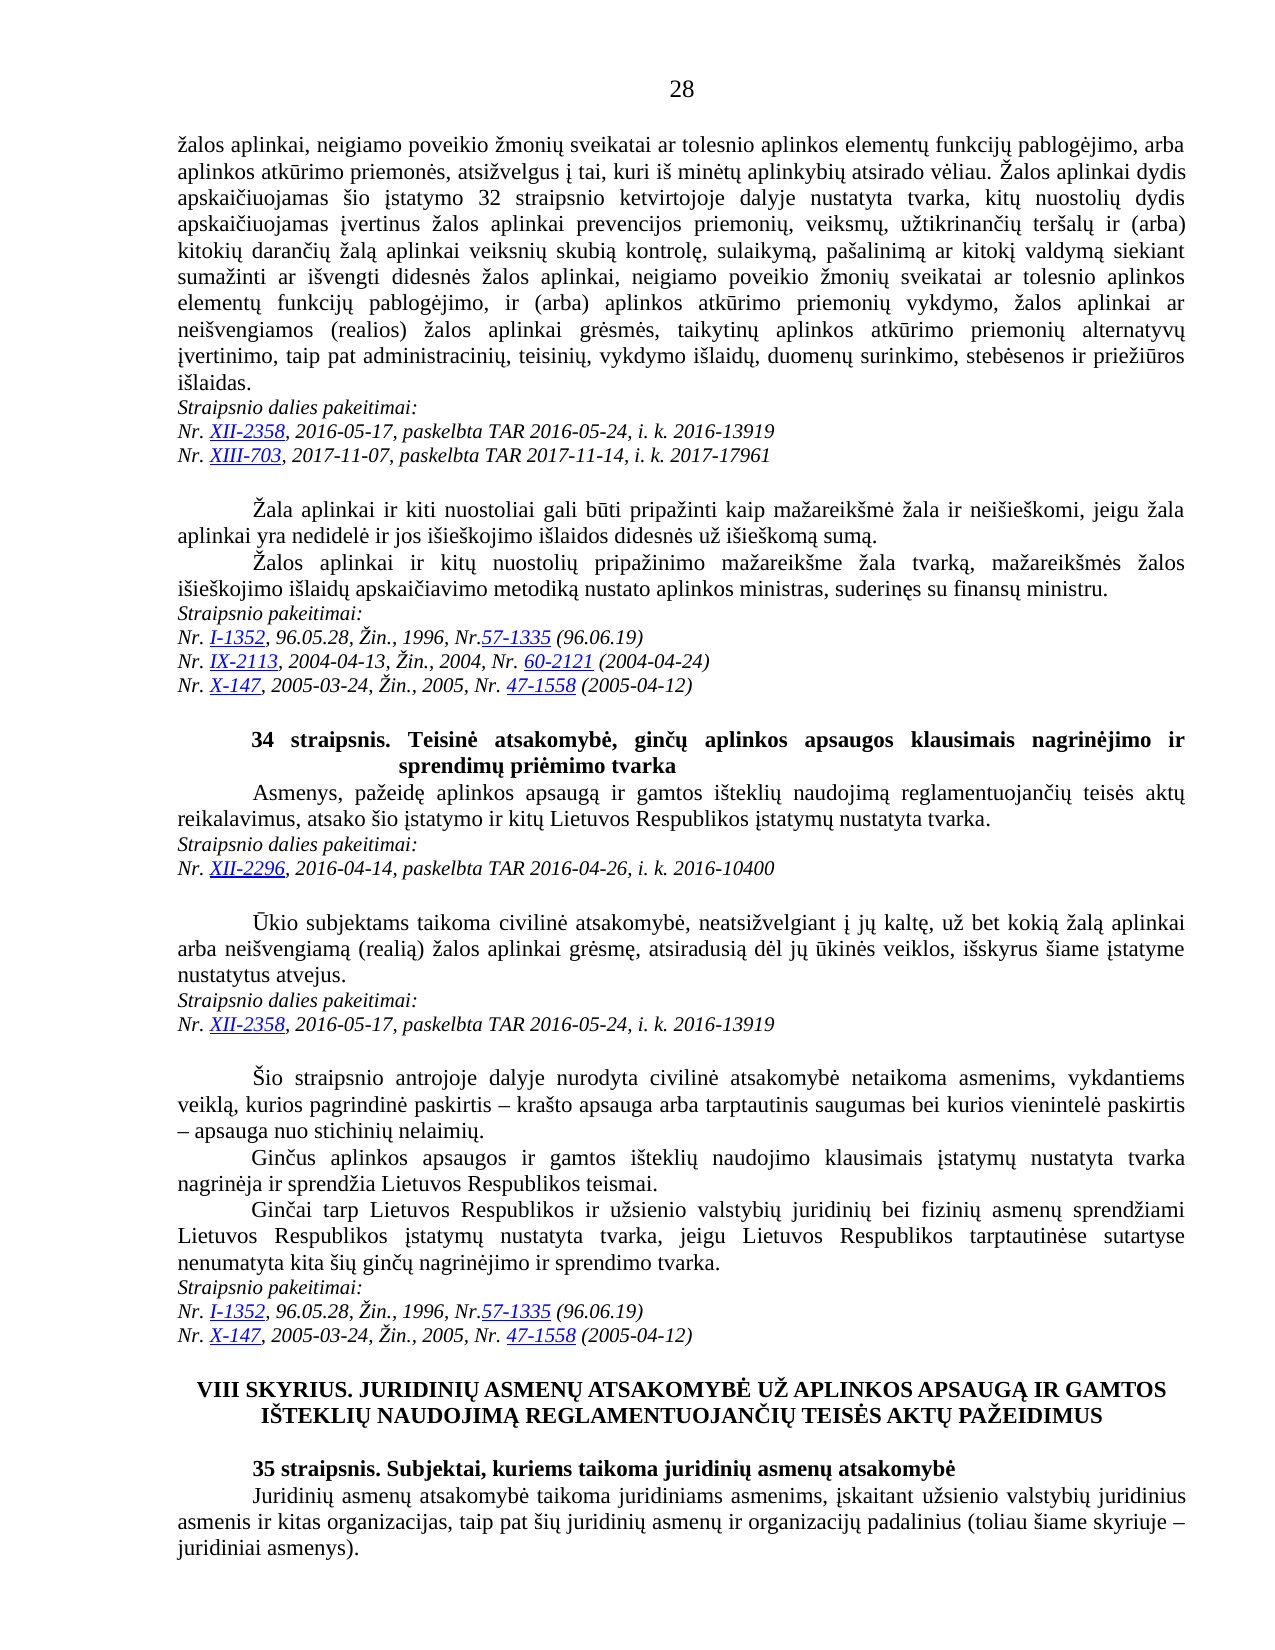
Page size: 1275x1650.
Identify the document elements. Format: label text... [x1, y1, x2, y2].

text Nr. I-1352, 96.05.28, Žin., 1996, Nr.57-1335 (96.06.19) [177, 625, 1186, 649]
text Nr. IX-2113, 2004-04-13, Žin., 2004, Nr. 60-2121 (2004-04-24) [177, 649, 1186, 673]
text Ūkio subjektams taikoma civilinė atsakomybė, neatsižvelgiant į jų kaltę, už bet kokią žalą aplinkai arba neišvengiamą (realią) žalos aplinkai grėsmę, atsiradusią dėl jų ūkinės veiklos, išskyrus šiame įstatyme nustatytus atvejus. [177, 908, 1186, 988]
text Straipsnio dalies pakeitimai: [177, 395, 1186, 419]
text Nr. XIII-703, 2017-11-07, paskelbta TAR 2017-11-14, i. k. 2017-17961 [177, 443, 1186, 467]
text Šio straipsnio antrojoje dalyje nurodyta civilinė atsakomybė netaikoma asmenims, vykdantiems veiklą, kurios pagrindinė paskirtis – krašto apsauga arba tarptautinis saugumas bei kurios vienintelė paskirtis – apsauga nuo stichinių nelaimių. [177, 1064, 1186, 1143]
text Straipsnio dalies pakeitimai: [177, 832, 1186, 856]
text Nr. X-147, 2005-03-24, Žin., 2005, Nr. 47-1558 (2005-04-12) [177, 1323, 1186, 1347]
text Ginčai tarp Lietuvos Respublikos ir užsienio valstybių juridinių bei fizinių asmenų sprendžiami Lietuvos Respublikos įstatymų nustatyta tvarka, jeigu Lietuvos Respublikos tarptautinėse sutartyse nenumatyta kita šių ginčų nagrinėjimo ir sprendimo tvarka. [177, 1196, 1186, 1275]
text Žala aplinkai ir kiti nuostoliai gali būti pripažinti kaip mažareikšmė žala ir neišieškomi, jeigu žala aplinkai yra nedidelė ir jos išieškojimo išlaidos didesnės už išieškomą sumą. [177, 496, 1186, 548]
text Nr. XII-2296, 2016-04-14, paskelbta TAR 2016-04-26, i. k. 2016-10400 [177, 856, 1186, 880]
text Juridinių asmenų atsakomybė taikoma juridiniams asmenims, įskaitant užsienio valstybių juridinius asmenis ir kitas organizacijas, taip pat šių juridinių asmenų ir organizacijų padalinius (toliau šiame skyriuje – juridiniai asmenys). [177, 1482, 1186, 1561]
text Nr. I-1352, 96.05.28, Žin., 1996, Nr.57-1335 (96.06.19) [177, 1299, 1186, 1323]
text Straipsnio dalies pakeitimai: [177, 988, 1186, 1012]
text žalos aplinkai, neigiamo poveikio žmonių sveikatai ar tolesnio aplinkos elementų funkcijų pablogėjimo, arba aplinkos atkūrimo priemonės, atsižvelgus į tai, kuri iš minėtų aplinkybių atsirado vėliau. Žalos aplinkai dydis apskaičiuojamas šio įstatymo 32 straipsnio ketvirtojoje dalyje nustatyta tvarka, kitų nuostolių dydis apskaičiuojamas įvertinus žalos aplinkai prevencijos priemonių, veiksmų, užtikrinančių teršalų ir (arba) kitokių darančių žalą aplinkai veiksnių skubią kontrolę, sulaikymą, pašalinimą ar kitokį valdymą siekiant sumažinti ar išvengti didesnės žalos aplinkai, neigiamo poveikio žmonių sveikatai ar tolesnio aplinkos elementų funkcijų pablogėjimo, ir (arba) aplinkos atkūrimo priemonių vykdymo, žalos aplinkai ar neišvengiamos (realios) žalos aplinkai grėsmės, taikytinų aplinkos atkūrimo priemonių alternatyvų įvertinimo, taip pat administracinių, teisinių, vykdymo išlaidų, duomenų surinkimo, stebėsenos ir priežiūros išlaidas. [177, 131, 1186, 395]
text Straipsnio pakeitimai: [177, 601, 1186, 625]
text Straipsnio pakeitimai: [177, 1275, 1186, 1299]
text Nr. XII-2358, 2016-05-17, paskelbta TAR 2016-05-24, i. k. 2016-13919 [177, 419, 1186, 443]
text 34 straipsnis. Teisinė atsakomybė, ginčų aplinkos apsaugos klausimais nagrinėjimo ir sprendimų priėmimo tvarka [251, 726, 1186, 779]
text Nr. XII-2358, 2016-05-17, paskelbta TAR 2016-05-24, i. k. 2016-13919 [177, 1012, 1186, 1036]
text VIII SKYRIUS. JURIDINIŲ ASMENŲ ATSAKOMYBĖ UŽ APLINKOS APSAUGĄ IR GAMTOS IŠTEKLIŲ NAUDOJIMĄ REGLAMENTUOJANČIŲ TEISĖS AKTŲ PAŽEIDIMUS [177, 1376, 1186, 1429]
text Nr. X-147, 2005-03-24, Žin., 2005, Nr. 47-1558 (2005-04-12) [177, 673, 1186, 697]
text Žalos aplinkai ir kitų nuostolių pripažinimo mažareikšme žala tvarką, mažareikšmės žalos išieškojimo išlaidų apskaičiavimo metodiką nustato aplinkos ministras, suderinęs su finansų ministru. [177, 548, 1186, 601]
text Asmenys, pažeidę aplinkos apsaugą ir gamtos išteklių naudojimą reglamentuojančių teisės aktų reikalavimus, atsako šio įstatymo ir kitų Lietuvos Respublikos įstatymų nustatyta tvarka. [177, 779, 1186, 832]
text Ginčus aplinkos apsaugos ir gamtos išteklių naudojimo klausimais įstatymų nustatyta tvarka nagrinėja ir sprendžia Lietuvos Respublikos teismai. [177, 1143, 1186, 1196]
text 35 straipsnis. Subjektai, kuriems taikoma juridinių asmenų atsakomybė [177, 1455, 1186, 1482]
